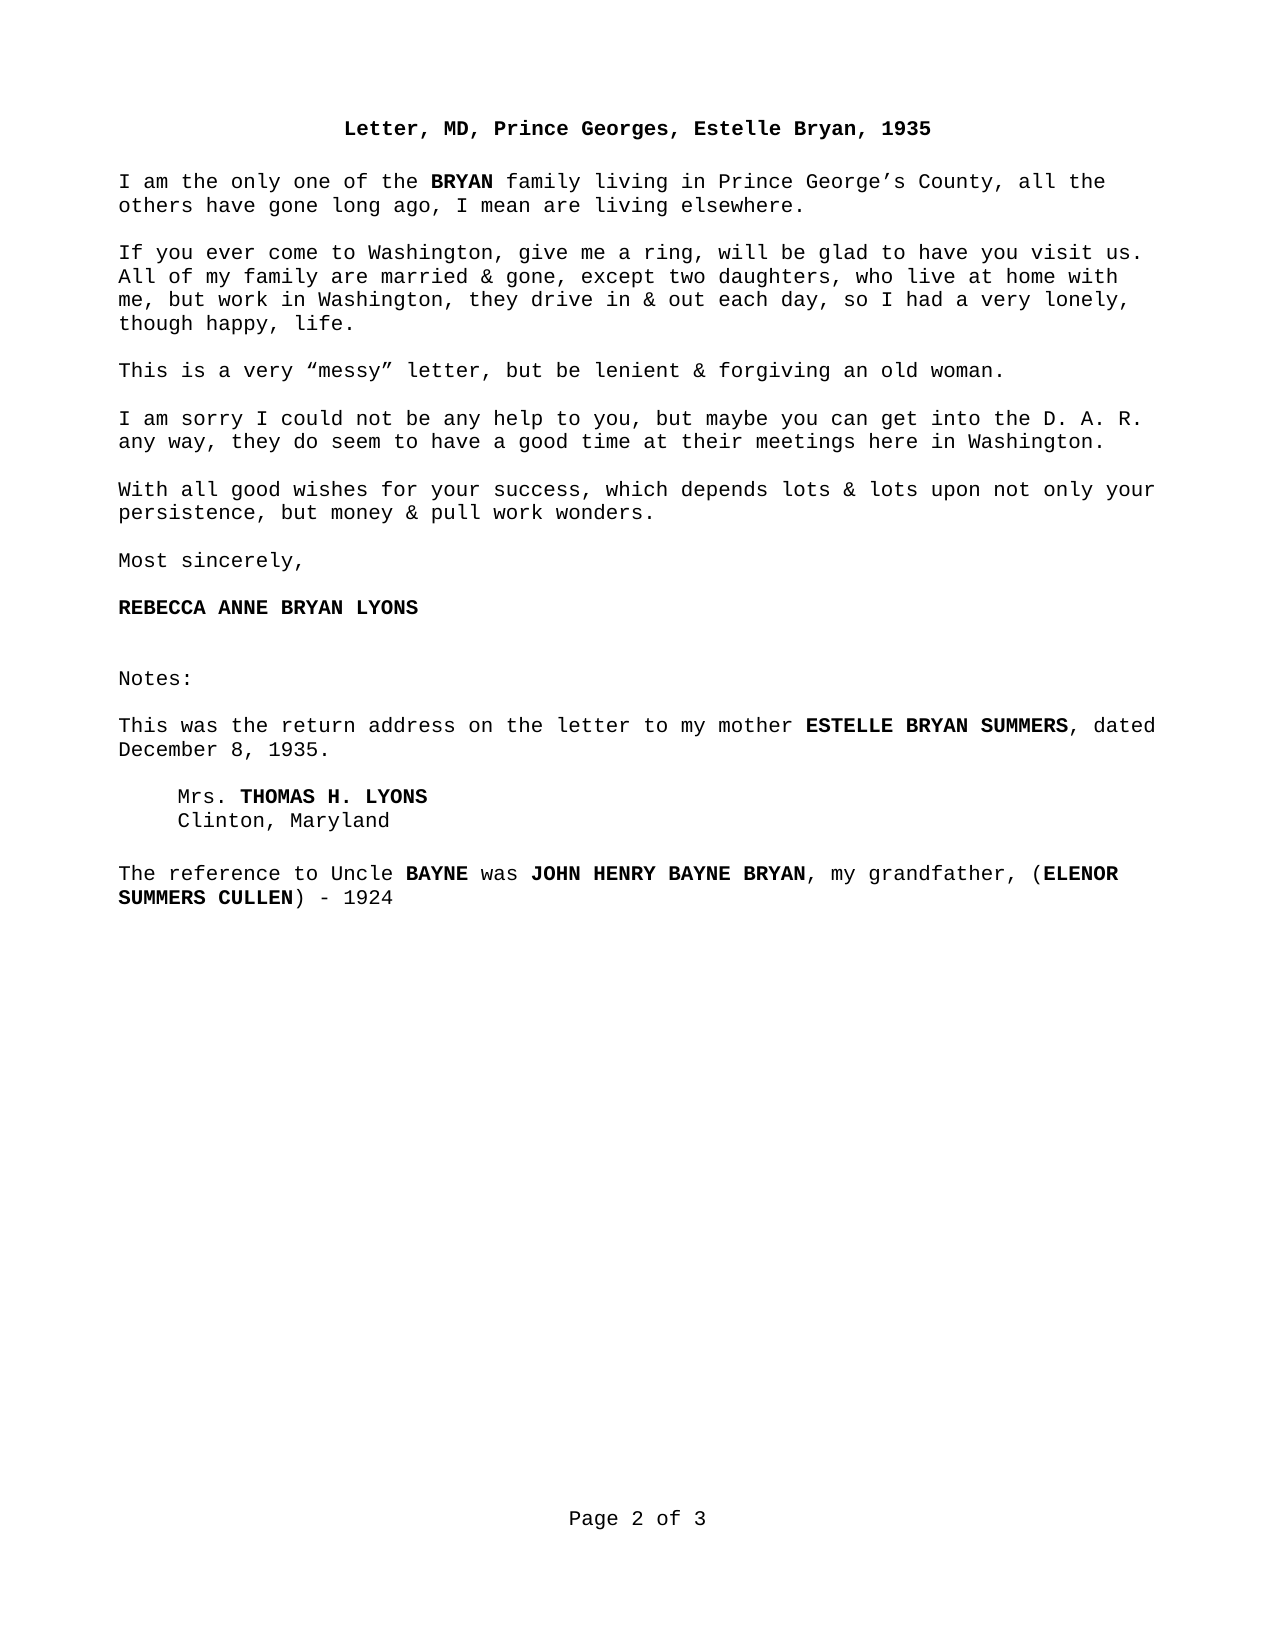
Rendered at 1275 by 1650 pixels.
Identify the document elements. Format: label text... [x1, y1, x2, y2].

text Most sincerely, [118, 549, 1157, 573]
text Notes: [118, 668, 1157, 691]
text If you ever come to Washington, give me a ring, will be glad to have you visit us. All of my family are married & gone, except two daughters, who live at home with me, but work in Washington, they drive in & out each day, so I had a very lonely, though happy, life. [118, 242, 1157, 337]
text This was the return address on the letter to my mother Estelle Bryan Summers, dated December 8, 1935. [118, 715, 1157, 762]
text I am the only one of the Bryan family living in Prince George’s County, all the others have gone long ago, I mean are living elsewhere. [118, 171, 1157, 218]
text Mrs. Thomas H. Lyons [177, 786, 1098, 810]
text With all good wishes for your success, which depends lots & lots upon not only your persistence, but money & pull work wonders. [118, 479, 1157, 526]
text Clinton, Maryland [177, 810, 1098, 833]
text The reference to Uncle Bayne was John Henry Bayne Bryan, my grandfather, (Elenor Summers Cullen) - 1924 [118, 863, 1157, 911]
text This is a very “messy” letter, but be lenient & forgiving an old woman. [118, 360, 1157, 384]
text Rebecca Anne Bryan Lyons [118, 597, 1157, 621]
text I am sorry I could not be any help to you, but maybe you can get into the D. A. R. any way, they do seem to have a good time at their meetings here in Washington. [118, 408, 1157, 455]
